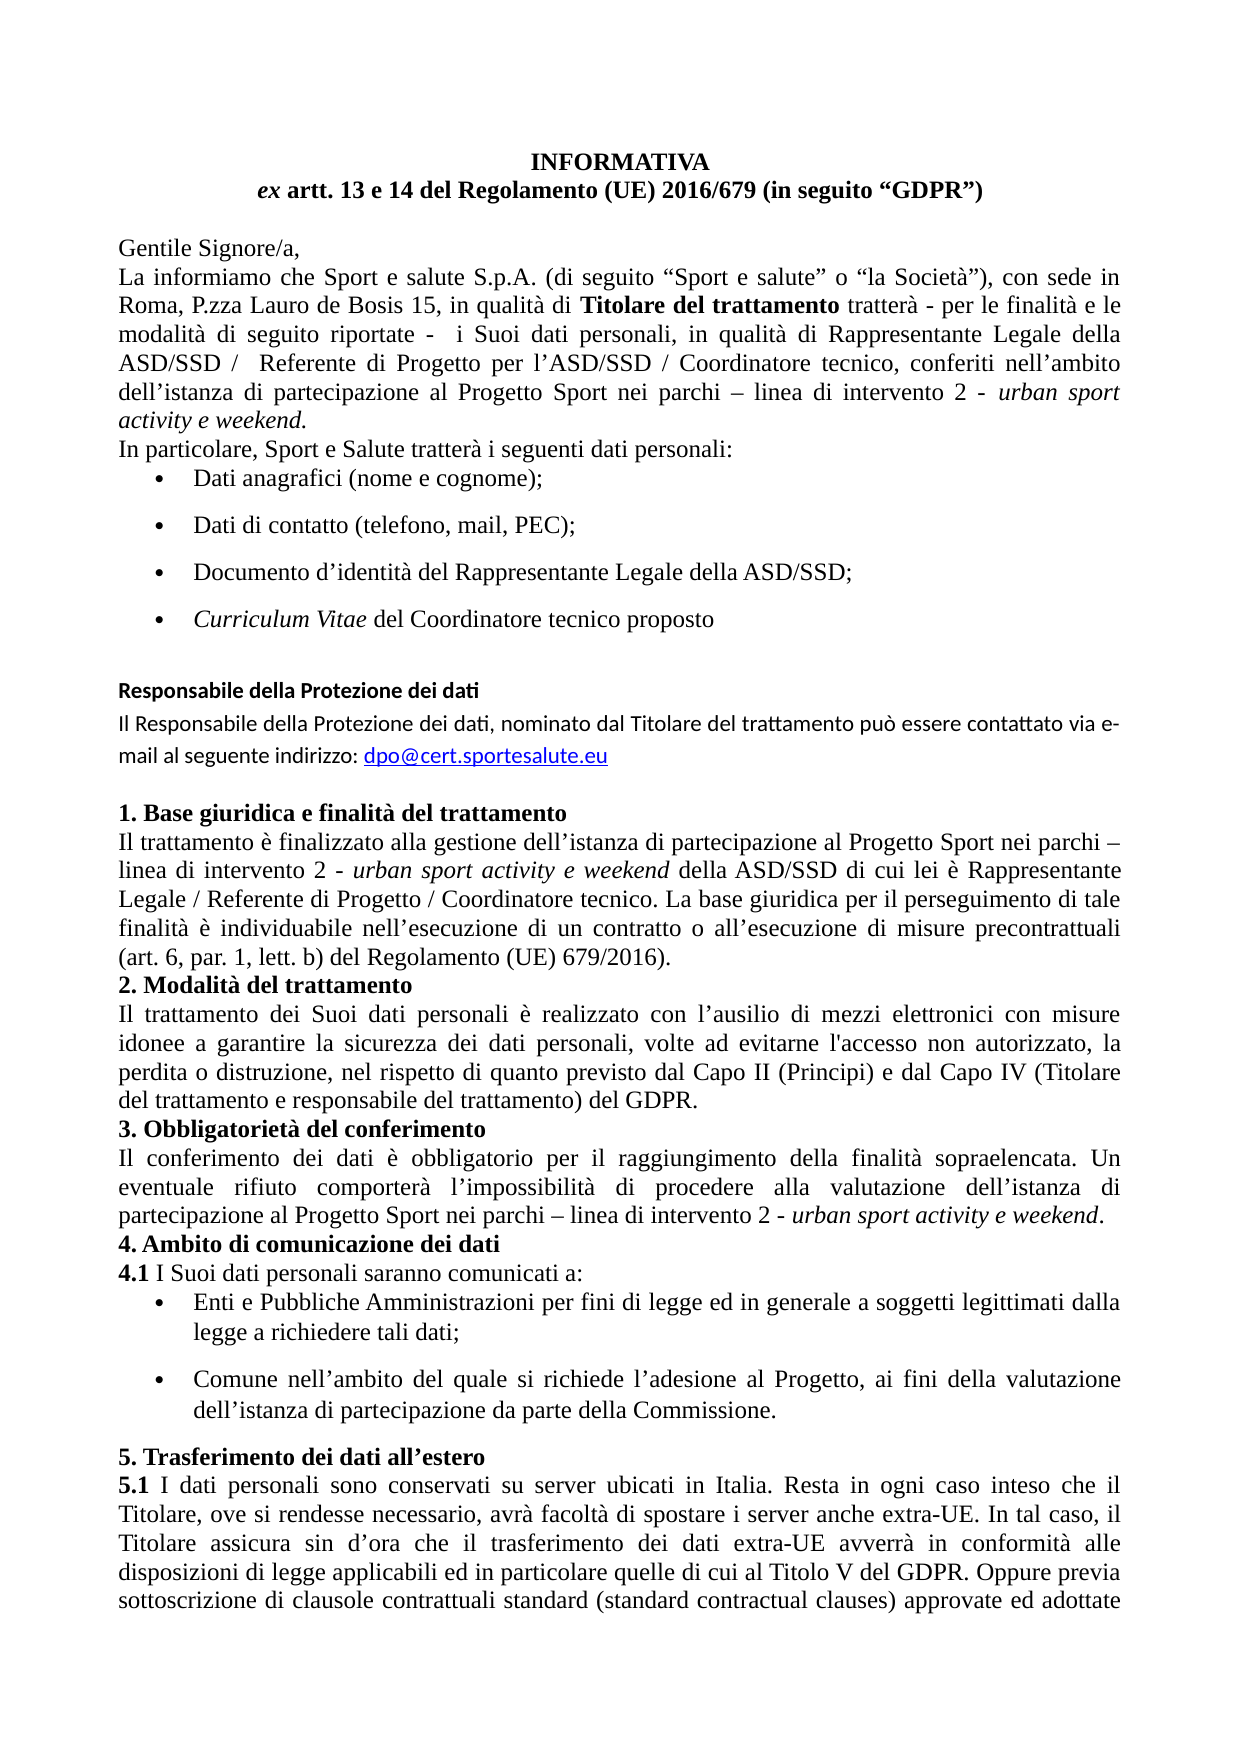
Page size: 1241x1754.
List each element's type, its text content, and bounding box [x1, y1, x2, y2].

text Il trattamento dei Suoi dati personali è realizzato con l’ausilio di mezzi elettronici con misure idonee a garantire la sicurezza dei dati personali, volte ad evitarne l'accesso non autorizzato, la perdita o distruzione, nel rispetto di quanto previsto dal Capo II (Principi) e dal Capo IV (Titolare del trattamento e responsabile del trattamento) del GDPR. [118, 999, 1122, 1114]
text ex artt. 13 e 14 del Regolamento (UE) 2016/679 (in seguito “GDPR”) [118, 176, 1122, 204]
text 4.1 I Suoi dati personali saranno comunicati a: [118, 1258, 1122, 1287]
text 5. Trasferimento dei dati all’estero [118, 1442, 1122, 1471]
text Gentile Signore/a, [118, 233, 1122, 262]
text INFORMATIVA [118, 147, 1122, 176]
list Documento d’identità del Rappresentante Legale della ASD/SSD; [156, 557, 1122, 586]
list Enti e Pubbliche Amministrazioni per fini di legge ed in generale a soggetti legittimati dalla legge a richiedere tali dati; [156, 1287, 1122, 1346]
text La informiamo che Sport e salute S.p.A. (di seguito “Sport e salute” o “la Società”), con sede in Roma, P.zza Lauro de Bosis 15, in qualità di Titolare del trattamento tratterà - per le finalità e le modalità di seguito riportate - i Suoi dati personali, in qualità di Rappresentante Legale della ASD/SSD / Referente di Progetto per l’ASD/SSD / Coordinatore tecnico, conferiti nell’ambito dell’istanza di partecipazione al Progetto Sport nei parchi – linea di intervento 2 - urban sport activity e weekend. [118, 262, 1122, 434]
text 4. Ambito di comunicazione dei dati [118, 1229, 1122, 1258]
text Il trattamento è finalizzato alla gestione dell’istanza di partecipazione al Progetto Sport nei parchi – linea di intervento 2 - urban sport activity e weekend della ASD/SSD di cui lei è Rappresentante Legale / Referente di Progetto / Coordinatore tecnico. La base giuridica per il perseguimento di tale finalità è individuabile nell’esecuzione di un contratto o all’esecuzione di misure precontrattuali (art. 6, par. 1, lett. b) del Regolamento (UE) 679/2016). [118, 827, 1122, 971]
text Il Responsabile della Protezione dei dati, nominato dal Titolare del trattamento può essere contattato via e-mail al seguente indirizzo: dpo@cert.sportesalute.eu [118, 709, 1122, 769]
list Dati anagrafici (nome e cognome); [156, 463, 1122, 492]
text In particolare, Sport e Salute tratterà i seguenti dati personali: [118, 434, 1122, 463]
text Il conferimento dei dati è obbligatorio per il raggiungimento della finalità sopraelencata. Un eventuale rifiuto comporterà l’impossibilità di procedere alla valutazione dell’istanza di partecipazione al Progetto Sport nei parchi – linea di intervento 2 - urban sport activity e weekend. [118, 1143, 1122, 1229]
text 1. Base giuridica e finalità del trattamento [118, 798, 1122, 827]
list Dati di contatto (telefono, mail, PEC); [156, 510, 1122, 539]
list Comune nell’ambito del quale si richiede l’adesione al Progetto, ai fini della valutazione dell’istanza di partecipazione da parte della Commissione. [156, 1364, 1122, 1423]
text 3. Obbligatorietà del conferimento [118, 1114, 1122, 1143]
text Responsabile della Protezione dei dati [118, 676, 1122, 704]
list Curriculum Vitae del Coordinatore tecnico proposto [156, 604, 1122, 633]
text 2. Modalità del trattamento [118, 971, 1122, 999]
text 5.1 I dati personali sono conservati su server ubicati in Italia. Resta in ogni caso inteso che il Titolare, ove si rendesse necessario, avrà facoltà di spostare i server anche extra-UE. In tal caso, il Titolare assicura sin d’ora che il trasferimento dei dati extra-UE avverrà in conformità alle disposizioni di legge applicabili ed in particolare quelle di cui al Titolo V del GDPR. Oppure previa sottoscrizione di clausole contrattuali standard (standard contractual clauses) approvate ed adottate [118, 1471, 1122, 1614]
